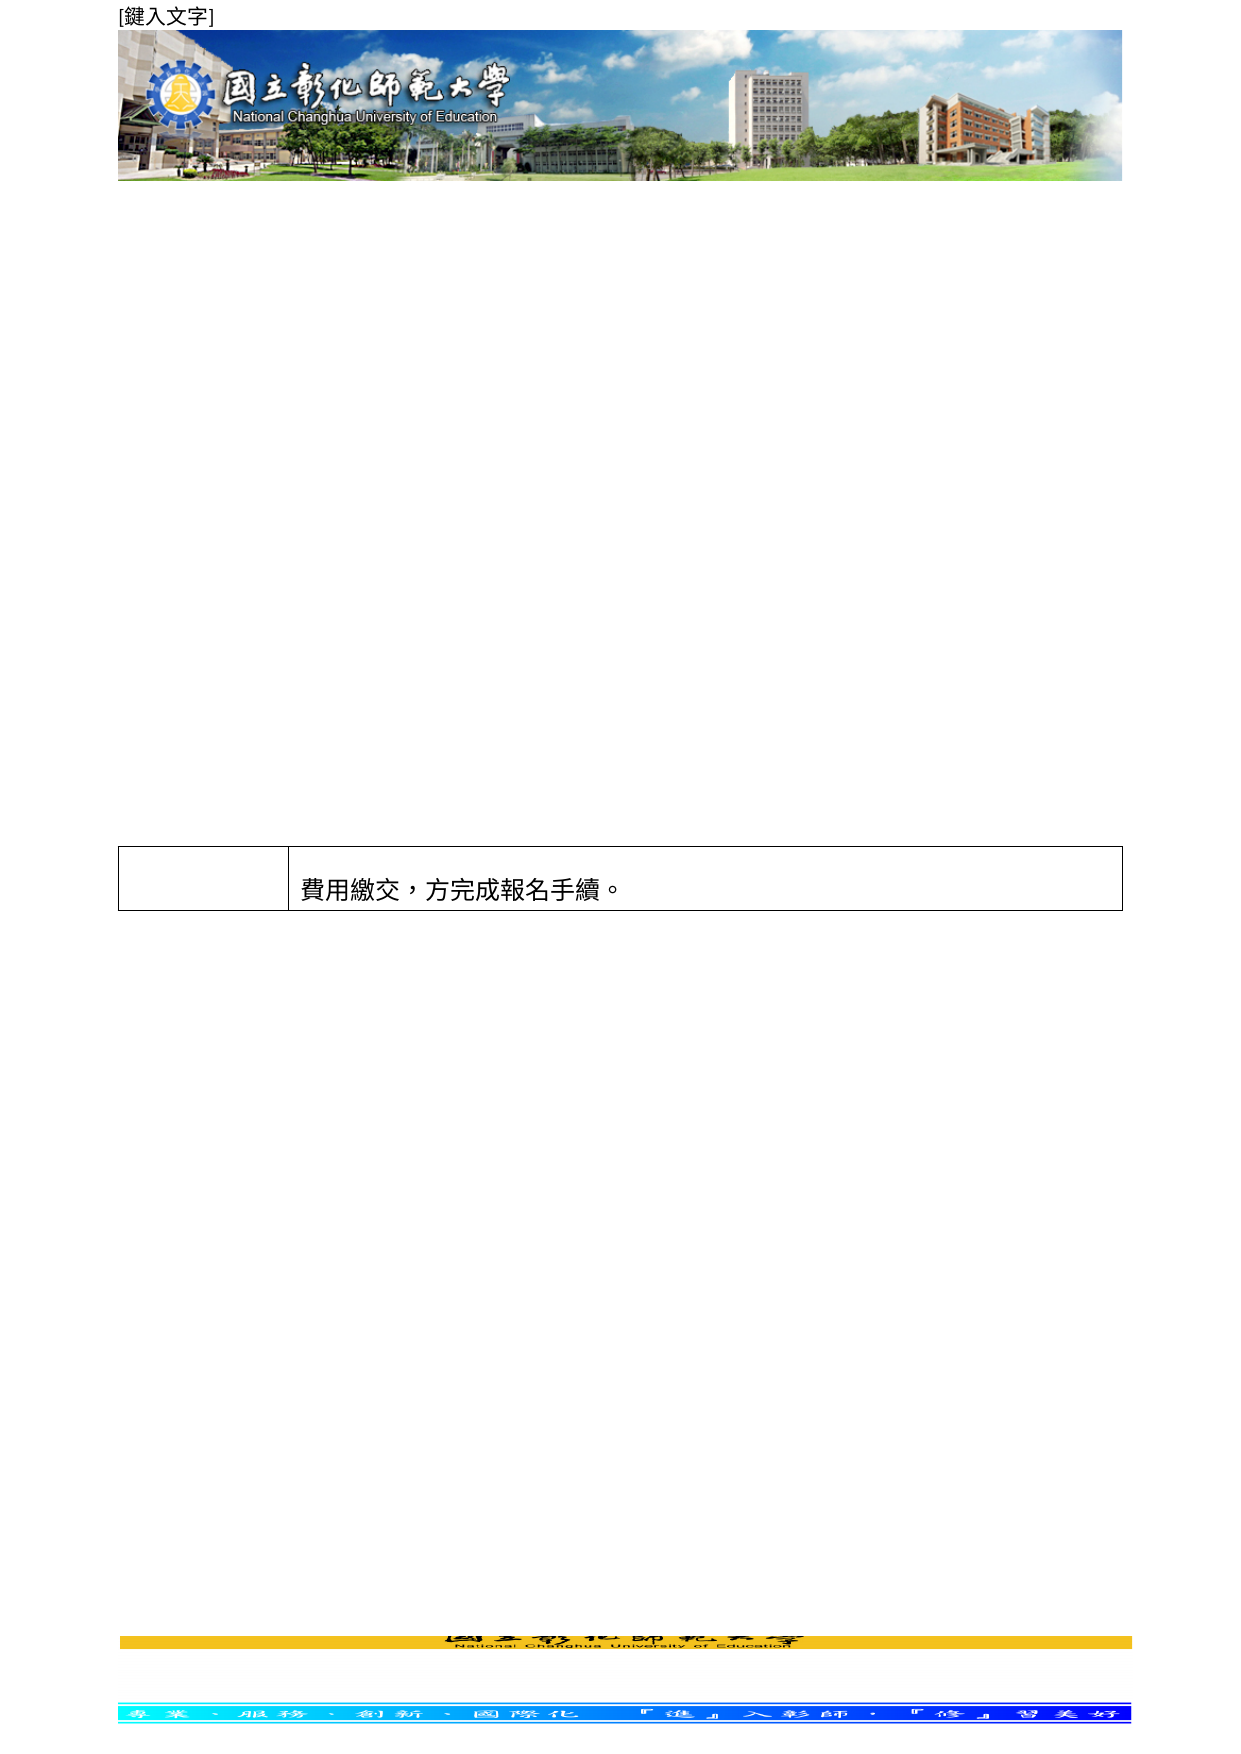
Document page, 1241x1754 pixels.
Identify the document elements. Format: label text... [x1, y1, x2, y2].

table_cell 費用繳交，方完成報名手續。 [289, 847, 1122, 909]
table_cell [119, 847, 288, 909]
